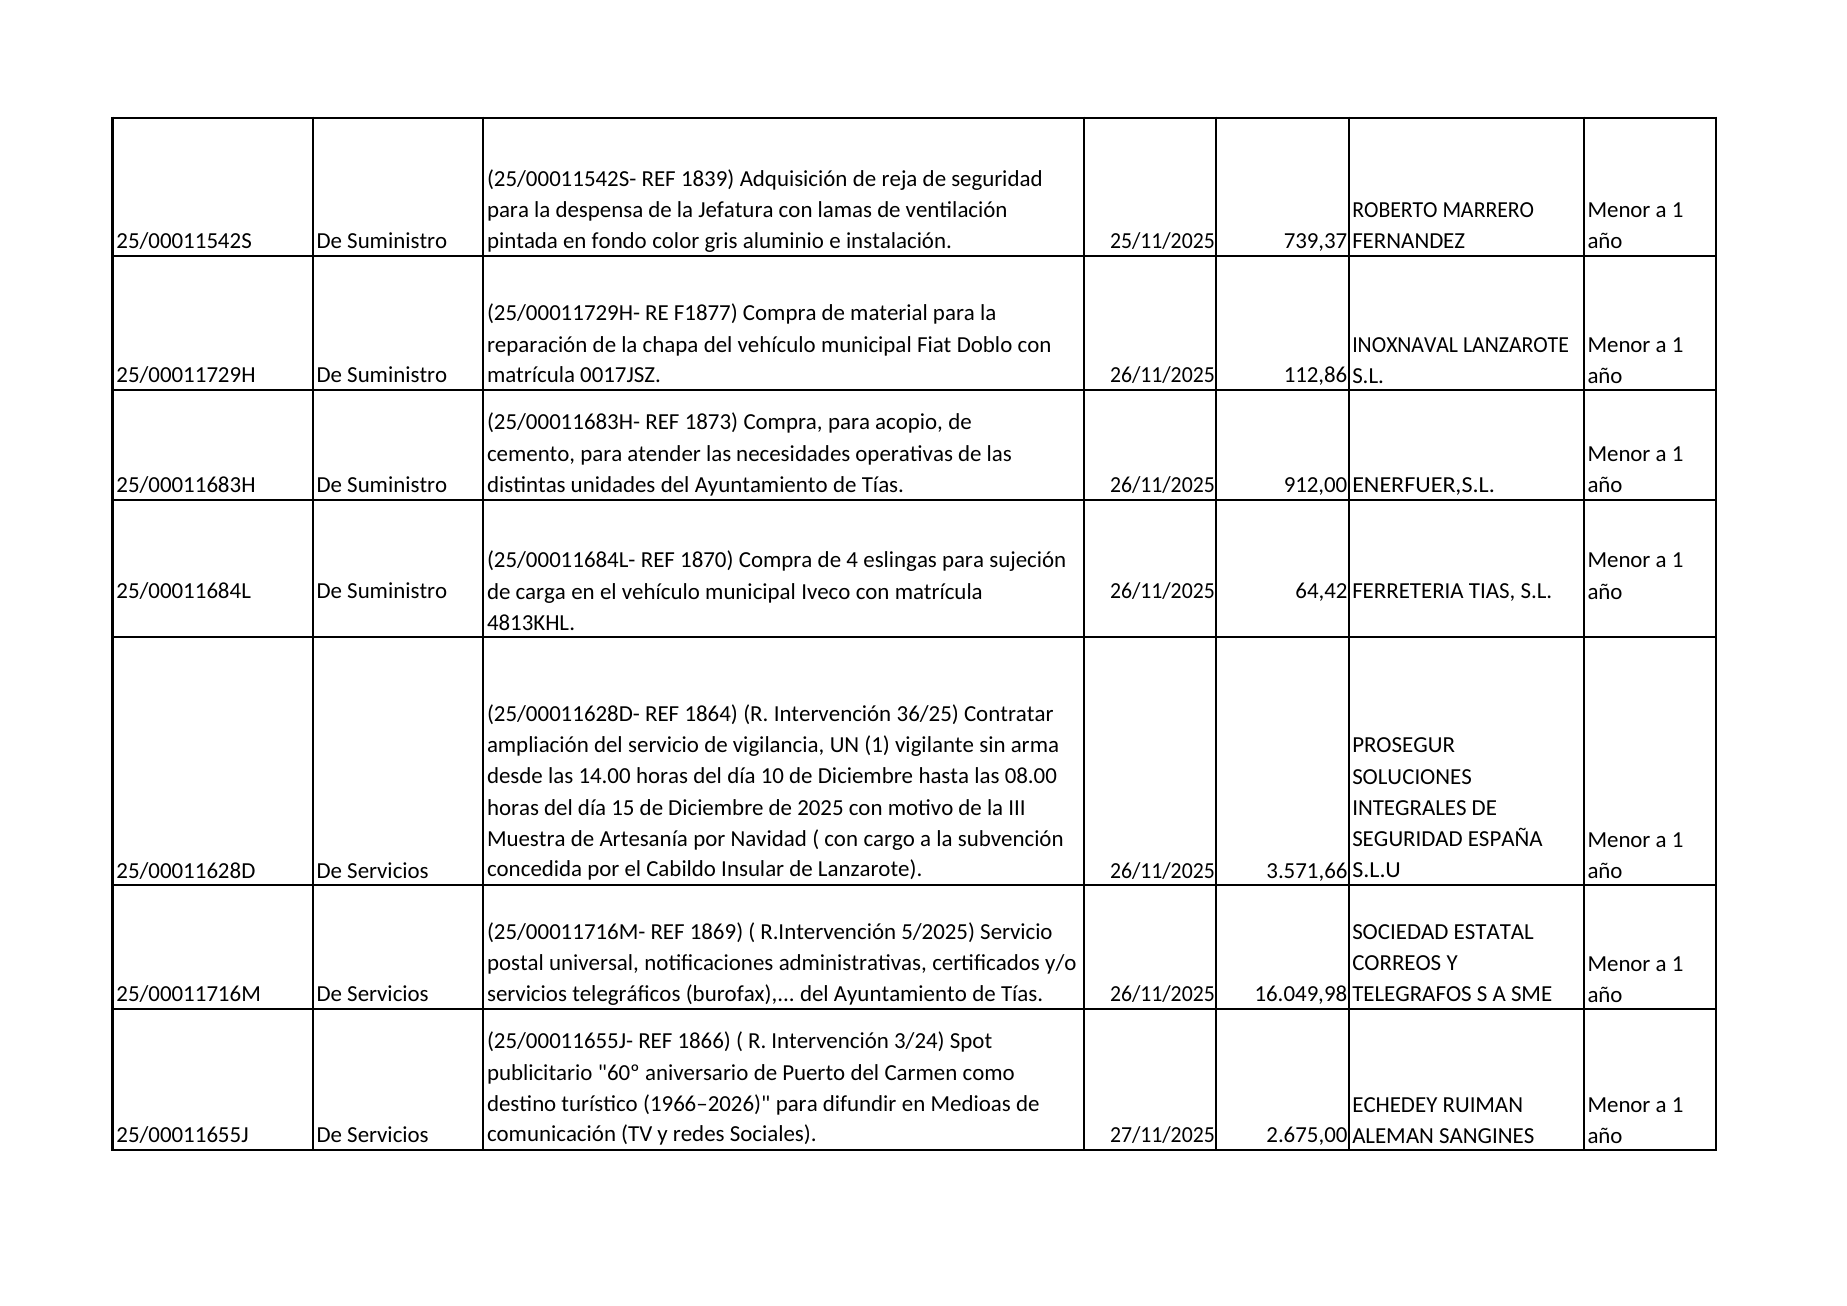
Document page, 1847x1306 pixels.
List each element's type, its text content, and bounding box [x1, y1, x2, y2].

table_header 739,37 [1217, 119, 1348, 254]
table_cell (25/00011628D- REF 1864) (R. Intervención 36/25) Contratar ampliación del servicio de vigilancia, UN (1) vigilante sin arma desde las 14.00 horas del día 10 de Diciembre hasta las 08.00 horas del día 15 de Diciembre de 2025 con motivo de la III Muestra de Artesanía por Navidad ( con cargo a la subvención concedida por el Cabildo Insular de Lanzarote). [484, 638, 1083, 884]
table_cell (25/00011716M- REF 1869) ( R.Intervención 5/2025) Servicio postal universal, notificaciones administrativas, certificados y/o servicios telegráficos (burofax),... del Ayuntamiento de Tías. [484, 886, 1083, 1008]
table_cell 26/11/2025 [1085, 638, 1215, 884]
table_cell 26/11/2025 [1085, 886, 1215, 1008]
table_cell INOXNAVAL LANZAROTE S.L. [1350, 257, 1583, 389]
table_cell (25/00011729H- RE F1877) Compra de material para la reparación de la chapa del vehículo municipal Fiat Doblo con matrícula 0017JSZ. [484, 257, 1083, 389]
table_header ROBERTO MARRERO FERNANDEZ [1350, 119, 1583, 254]
table_cell (25/00011684L- REF 1870) Compra de 4 eslingas para sujeción de carga en el vehículo municipal Iveco con matrícula 4813KHL. [484, 501, 1083, 636]
table_cell Menor a 1 año [1585, 501, 1715, 636]
table_cell 26/11/2025 [1085, 501, 1215, 636]
table_cell 16.049,98 [1217, 886, 1348, 1008]
table_cell De Suministro [314, 257, 482, 389]
table_cell 64,42 [1217, 501, 1348, 636]
table_cell 912,00 [1217, 391, 1348, 498]
table_cell 25/00011655J [114, 1010, 312, 1149]
table_cell 25/00011683H [114, 391, 312, 498]
table_cell De Servicios [314, 1010, 482, 1149]
table_cell Menor a 1 año [1585, 1010, 1715, 1149]
table_cell SOCIEDAD ESTATAL CORREOS Y TELEGRAFOS S A SME [1350, 886, 1583, 1008]
table_cell PROSEGUR SOLUCIONES INTEGRALES DE SEGURIDAD ESPAÑA S.L.U [1350, 638, 1583, 884]
table_cell De Servicios [314, 886, 482, 1008]
table_header De Suministro [314, 119, 482, 254]
table_cell Menor a 1 año [1585, 391, 1715, 498]
table_header Menor a 1 año [1585, 119, 1715, 254]
table_cell 27/11/2025 [1085, 1010, 1215, 1149]
table_cell 112,86 [1217, 257, 1348, 389]
table_cell De Suministro [314, 391, 482, 498]
table_cell (25/00011683H- REF 1873) Compra, para acopio, de cemento, para atender las necesidades operativas de las distintas unidades del Ayuntamiento de Tías. [484, 391, 1083, 498]
table_cell 25/00011716M [114, 886, 312, 1008]
table_cell Menor a 1 año [1585, 886, 1715, 1008]
table_header 25/11/2025 [1085, 119, 1215, 254]
table_cell ECHEDEY RUIMAN ALEMAN SANGINES [1350, 1010, 1583, 1149]
table_cell 26/11/2025 [1085, 257, 1215, 389]
table_cell 25/00011684L [114, 501, 312, 636]
table_cell 25/00011628D [114, 638, 312, 884]
table_cell (25/00011655J- REF 1866) ( R. Intervención 3/24) Spot publicitario "60º aniversario de Puerto del Carmen como destino turístico (1966–2026)" para difundir en Medioas de comunicación (TV y redes Sociales). [484, 1010, 1083, 1149]
table_cell 3.571,66 [1217, 638, 1348, 884]
table_cell De Servicios [314, 638, 482, 884]
table_cell Menor a 1 año [1585, 257, 1715, 389]
table_cell Menor a 1 año [1585, 638, 1715, 884]
table_cell De Suministro [314, 501, 482, 636]
table_cell 25/00011729H [114, 257, 312, 389]
table_header (25/00011542S- REF 1839) Adquisición de reja de seguridad para la despensa de la Jefatura con lamas de ventilación pintada en fondo color gris aluminio e instalación. [484, 119, 1083, 254]
table_cell FERRETERIA TIAS, S.L. [1350, 501, 1583, 636]
table_cell 26/11/2025 [1085, 391, 1215, 498]
table_cell 2.675,00 [1217, 1010, 1348, 1149]
table_cell ENERFUER,S.L. [1350, 391, 1583, 498]
table_header 25/00011542S [114, 119, 312, 254]
